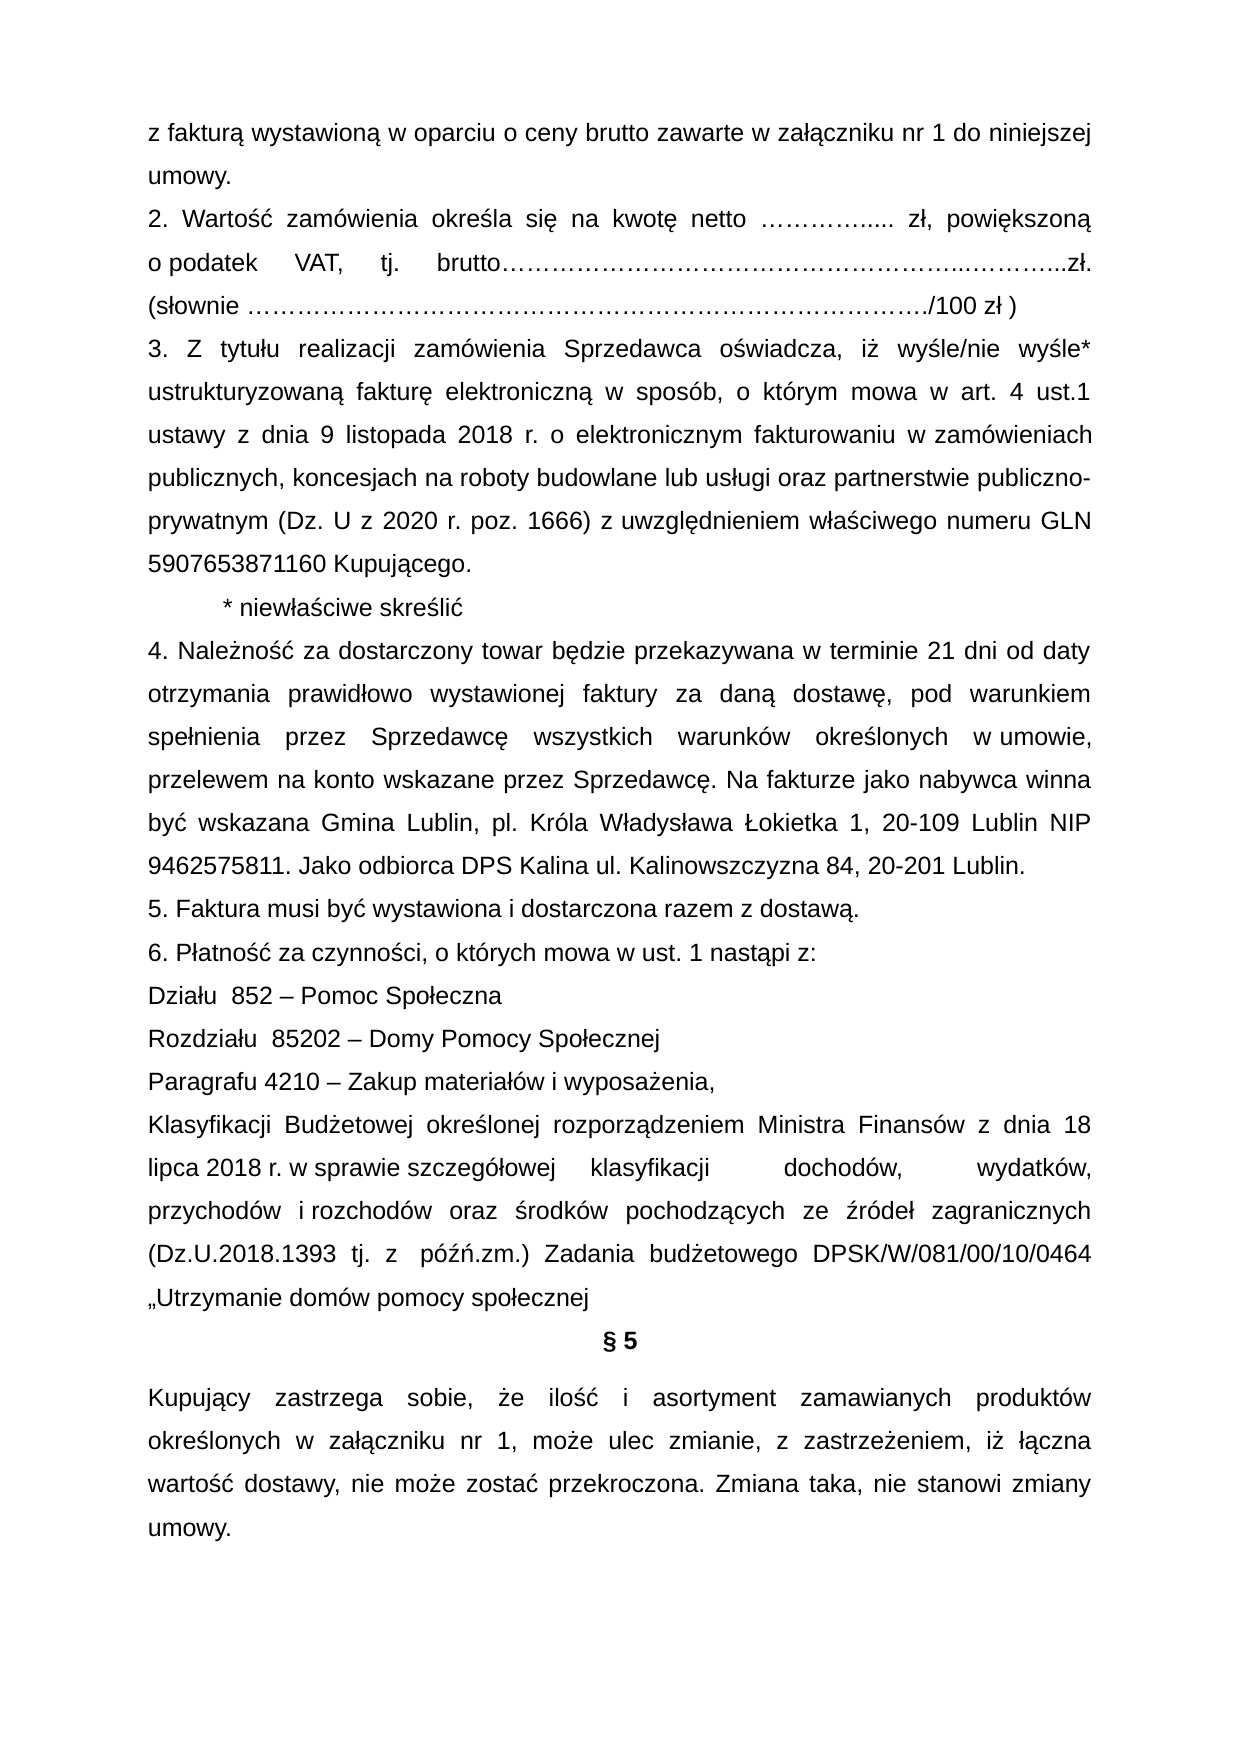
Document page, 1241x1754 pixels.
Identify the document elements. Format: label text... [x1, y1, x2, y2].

text Paragrafu 4210 – Zakup materiałów i wyposażenia, [148, 1067, 1092, 1096]
text 3. Z tytułu realizacji zamówienia Sprzedawca oświadcza, iż wyśle/nie wyśle* ustrukturyzowaną fakturę elektroniczną w sposób, o którym mowa w art. 4 ust.1 ustawy z dnia 9 listopada 2018 r. o elektronicznym fakturowaniu w zamówieniach publicznych, koncesjach na roboty budowlane lub usługi oraz partnerstwie publiczno-prywatnym (Dz. U z 2020 r. poz. 1666) z uwzględnieniem właściwego numeru GLN 5907653871160 Kupującego. [148, 334, 1092, 578]
text Kupujący zastrzega sobie, że ilość i asortyment zamawianych produktów określonych w załączniku nr 1, może ulec zmianie, z zastrzeżeniem, iż łączna wartość dostawy, nie może zostać przekroczona. Zmiana taka, nie stanowi zmiany umowy. [148, 1383, 1092, 1541]
text 5. Faktura musi być wystawiona i dostarczona razem z dostawą. [148, 894, 1092, 923]
text § 5 [148, 1326, 1092, 1354]
text 6. Płatność za czynności, o których mowa w ust. 1 nastąpi z: [148, 937, 1092, 966]
text Klasyfikacji Budżetowej określonej rozporządzeniem Ministra Finansów z dnia 18 lipca 2018 r. w sprawie szczegółowej klasyfikacji dochodów, wydatków, przychodów i rozchodów oraz środków pochodzących ze źródeł zagranicznych (Dz.U.2018.1393 tj. z późń.zm.) Zadania budżetowego DPSK/W/081/00/10/0464 „Utrzymanie domów pomocy społecznej [148, 1110, 1092, 1311]
text * niewłaściwe skreślić [223, 592, 1092, 621]
text Działu 852 – Pomoc Społeczna [148, 981, 1092, 1009]
text z fakturą wystawioną w oparciu o ceny brutto zawarte w załączniku nr 1 do niniejszej umowy. [148, 118, 1092, 190]
text 4. Należność za dostarczony towar będzie przekazywana w terminie 21 dni od daty otrzymania prawidłowo wystawionej faktury za daną dostawę, pod warunkiem spełnienia przez Sprzedawcę wszystkich warunków określonych w umowie, przelewem na konto wskazane przez Sprzedawcę. Na fakturze jako nabywca winna być wskazana Gmina Lublin, pl. Króla Władysława Łokietka 1, 20-109 Lublin NIP 9462575811. Jako odbiorca DPS Kalina ul. Kalinowszczyzna 84, 20-201 Lublin. [148, 636, 1092, 880]
text Rozdziału 85202 – Domy Pomocy Społecznej [148, 1024, 1092, 1052]
text 2. Wartość zamówienia określa się na kwotę netto …………..... zł, powiększoną o podatek VAT, tj. brutto………………………………………………...………...zł. (słownie ………………………………………………………………………./100 zł ) [148, 204, 1092, 319]
